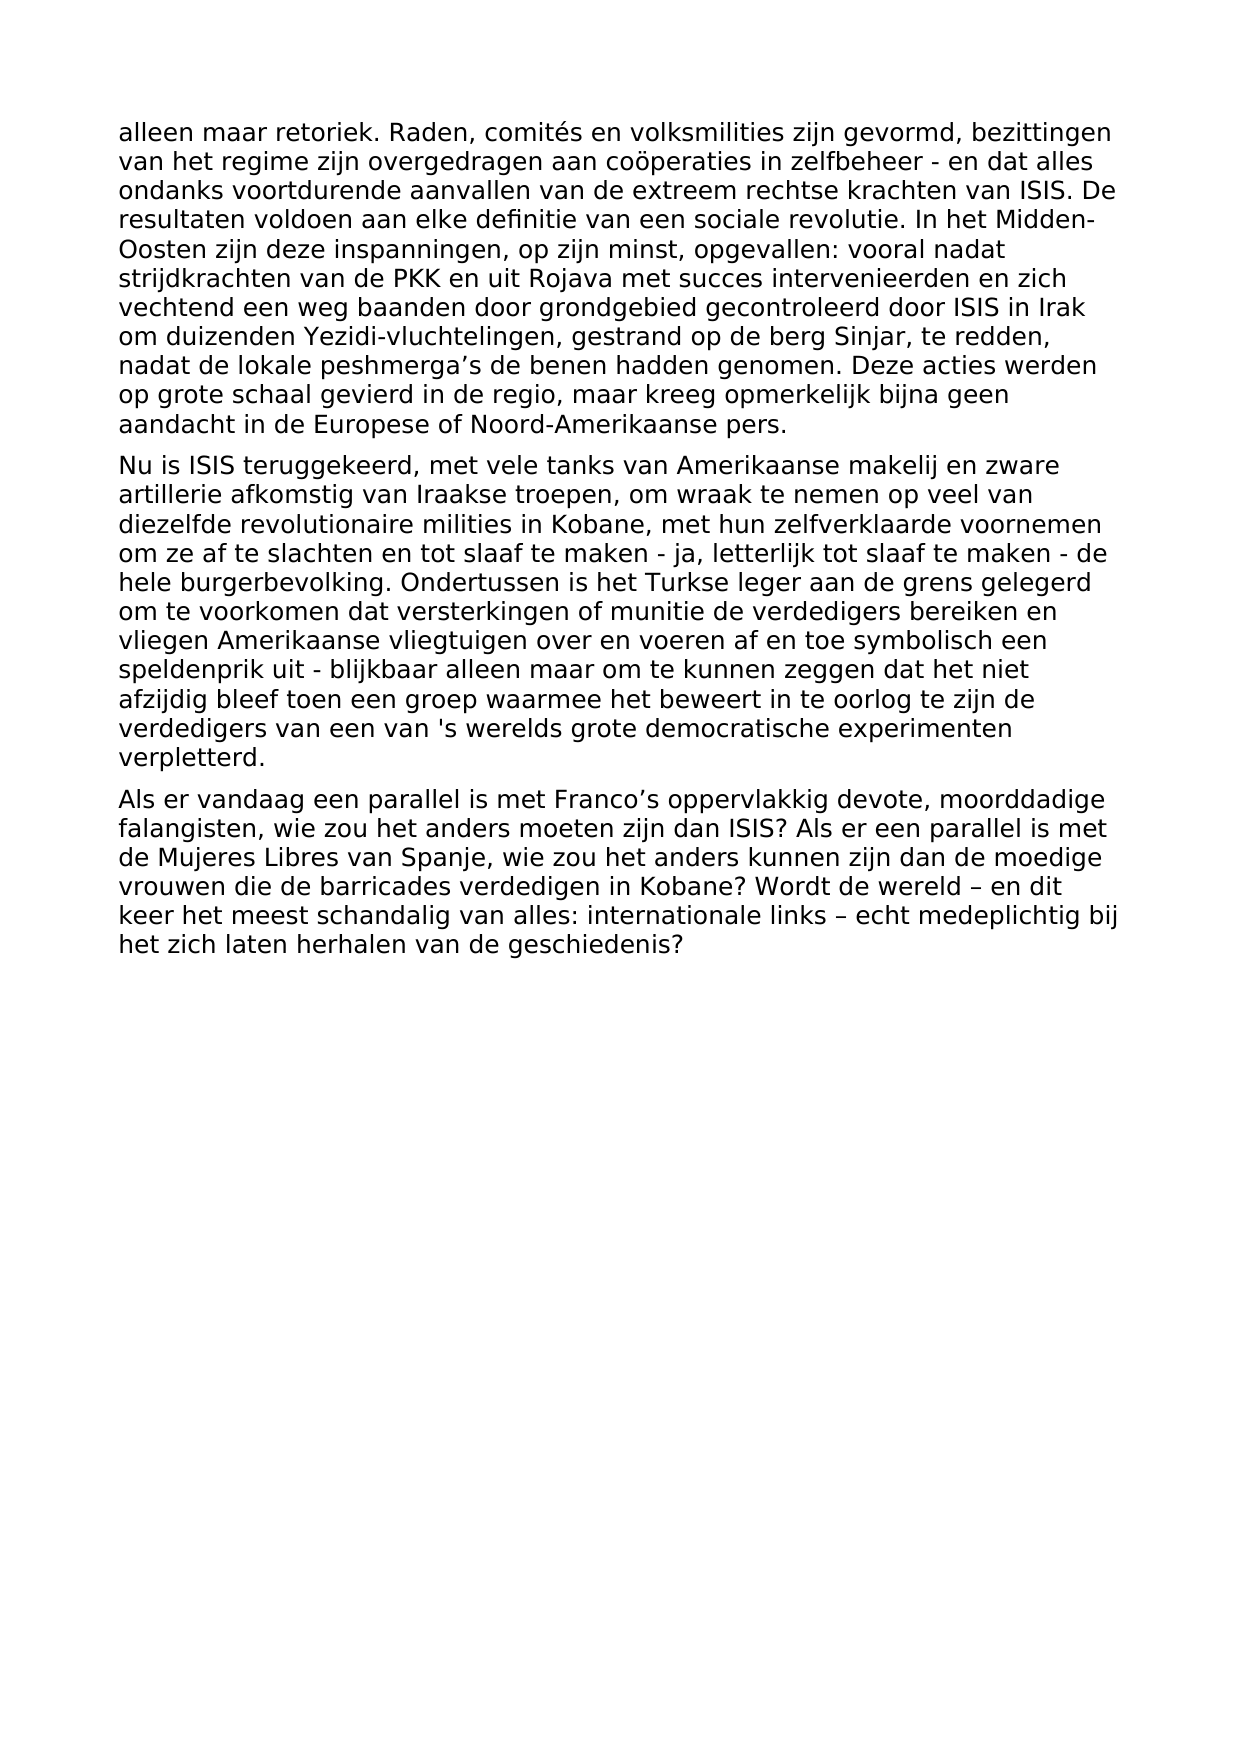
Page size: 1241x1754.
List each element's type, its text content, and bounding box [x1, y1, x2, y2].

text Als er vandaag een parallel is met Franco’s oppervlakkig devote, moorddadige falangisten, wie zou het anders moeten zijn dan ISIS? Als er een parallel is met de Mujeres Libres van Spanje, wie zou het anders kunnen zijn dan de moedige vrouwen die de barricades verdedigen in Kobane? Wordt de wereld – en dit keer het meest schandalig van alles: internationale links – echt medeplichtig bij het zich laten herhalen van de geschiedenis? [118, 785, 1122, 960]
text alleen maar retoriek. Raden, comités en volksmilities zijn gevormd, bezittingen van het regime zijn overgedragen aan coöperaties in zelfbeheer - en dat alles ondanks voortdurende aanvallen van de extreem rechtse krachten van ISIS. De resultaten voldoen aan elke definitie van een sociale revolutie. In het Midden-Oosten zijn deze inspanningen, op zijn minst, opgevallen: vooral nadat strijdkrachten van de PKK en uit Rojava met succes intervenieerden en zich vechtend een weg baanden door grondgebied gecontroleerd door ISIS in Irak om duizenden Yezidi-vluchtelingen, gestrand op de berg Sinjar, te redden, nadat de lokale peshmerga’s de benen hadden genomen. Deze acties werden op grote schaal gevierd in de regio, maar kreeg opmerkelijk bijna geen aandacht in de Europese of Noord-Amerikaanse pers. [118, 118, 1122, 439]
text Nu is ISIS teruggekeerd, met vele tanks van Amerikaanse makelij en zware artillerie afkomstig van Iraakse troepen, om wraak te nemen op veel van diezelfde revolutionaire milities in Kobane, met hun zelfverklaarde voornemen om ze af te slachten en tot slaaf te maken - ja, letterlijk tot slaaf te maken - de hele burgerbevolking. Ondertussen is het Turkse leger aan de grens gelegerd om te voorkomen dat versterkingen of munitie de verdedigers bereiken en vliegen Amerikaanse vliegtuigen over en voeren af en toe symbolisch een speldenprik uit - blijkbaar alleen maar om te kunnen zeggen dat het niet afzijdig bleef toen een groep waarmee het beweert in te oorlog te zijn de verdedigers van een van 's werelds grote democratische experimenten verpletterd. [118, 451, 1122, 772]
